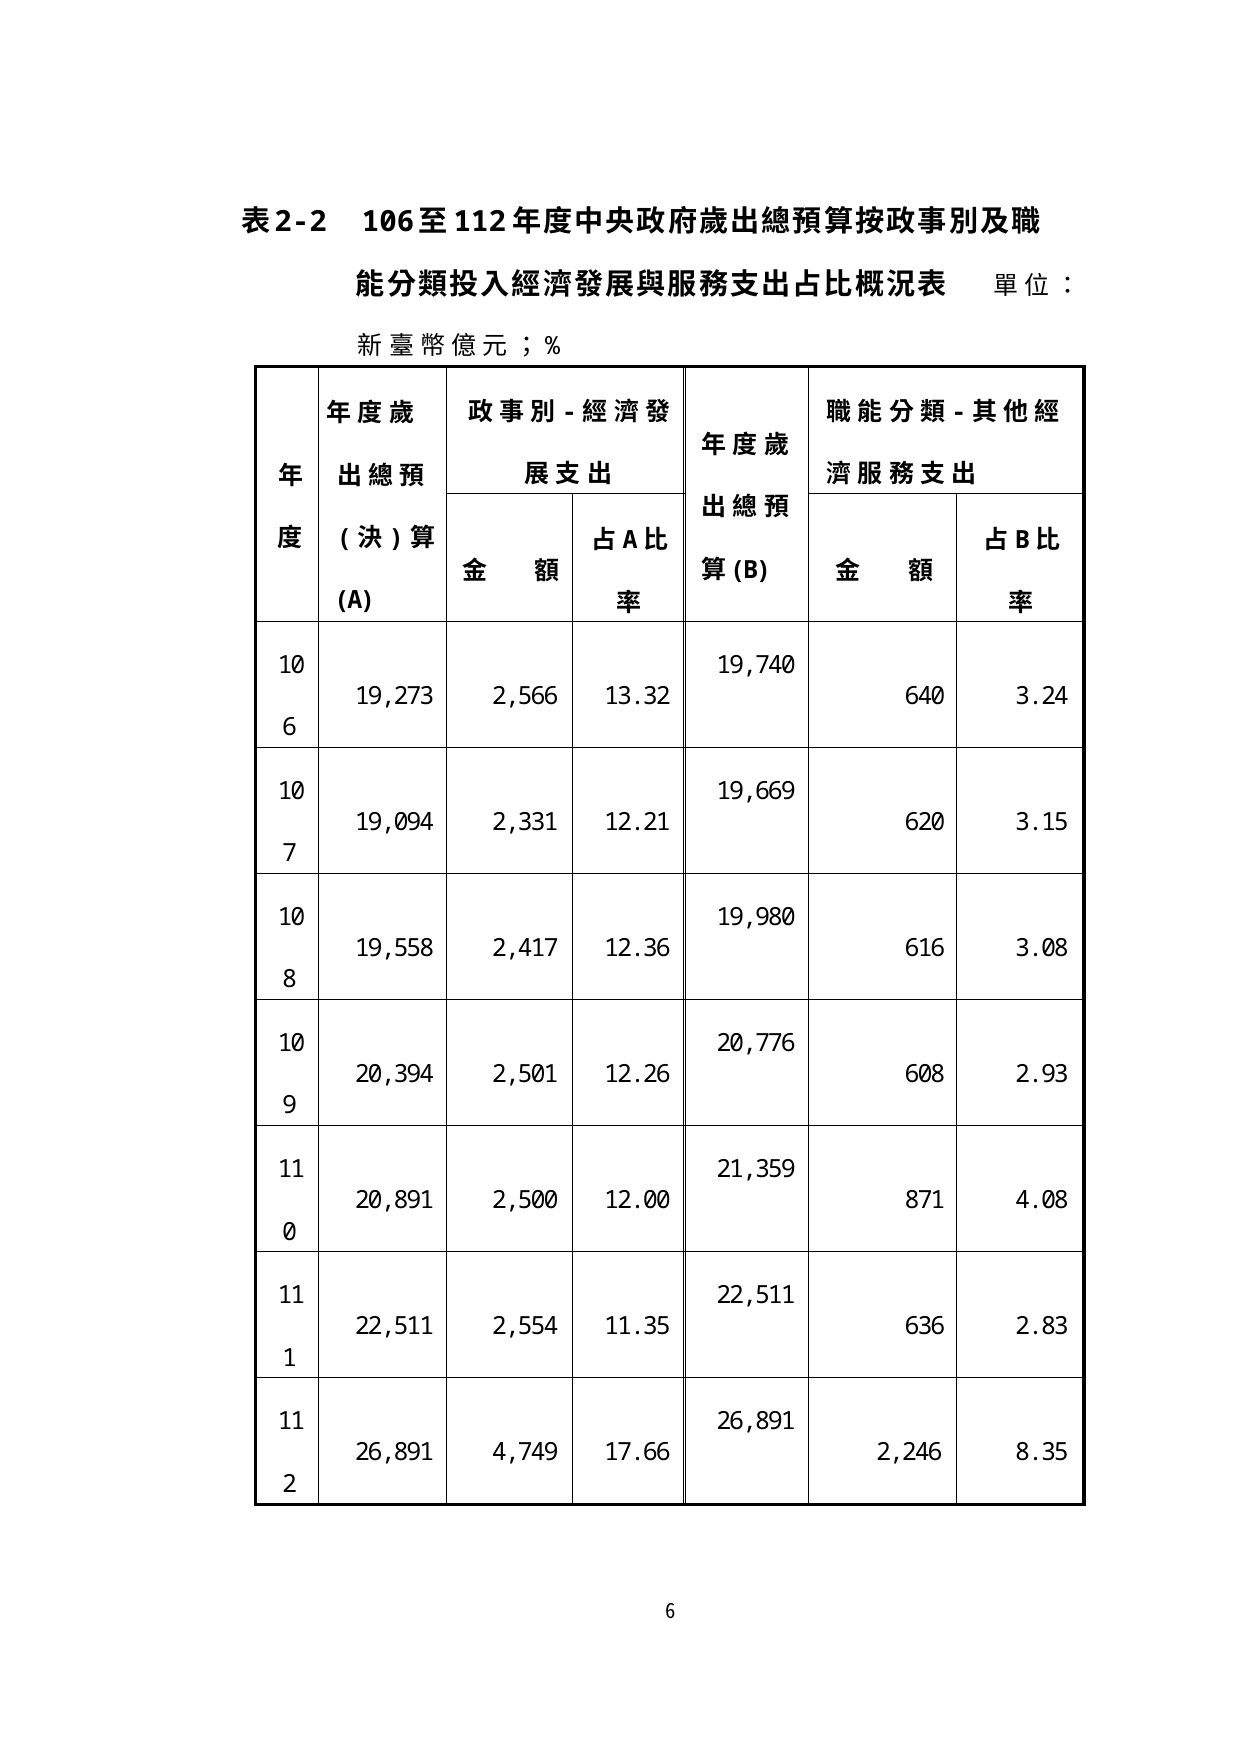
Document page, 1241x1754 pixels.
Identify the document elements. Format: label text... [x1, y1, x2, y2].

table_cell 616 [809, 874, 956, 999]
table_cell 22,511 [686, 1252, 808, 1377]
table_cell 12.36 [573, 874, 683, 999]
table_cell 占A比率 [573, 494, 683, 621]
text 表2-2 106至112年度中央政府歲出總預算按政事別及職能分類投入經濟發展與服務支出占比概況表 單位：新臺幣億元；% [237, 177, 1071, 365]
table_cell 19,669 [686, 748, 808, 873]
table_cell 2,417 [447, 874, 572, 999]
table_cell 20,776 [686, 1000, 808, 1125]
table_cell 3.15 [957, 748, 1082, 873]
table_cell 20,891 [319, 1126, 446, 1251]
table_cell 871 [809, 1126, 956, 1251]
table_cell 640 [809, 622, 956, 747]
table_cell 12.00 [573, 1126, 683, 1251]
table_cell 2,331 [447, 748, 572, 873]
table_cell 21,359 [686, 1126, 808, 1251]
table_cell 11.35 [573, 1252, 683, 1377]
table_cell 2,246 [809, 1378, 956, 1503]
table_header 職能分類-其他經濟服務支出 [809, 368, 1082, 493]
table_cell 19,980 [686, 874, 808, 999]
table_header 政事別-經濟發展支出 [447, 368, 683, 493]
table_cell 13.32 [573, 622, 683, 747]
table_cell 2,554 [447, 1252, 572, 1377]
table_cell 占B比率 [957, 494, 1082, 621]
table_cell 金 額 [809, 494, 956, 621]
table_cell 109 [257, 1000, 318, 1125]
table_cell 2.83 [957, 1252, 1082, 1377]
table_cell 106 [257, 622, 318, 747]
table_cell 608 [809, 1000, 956, 1125]
table_cell 2,566 [447, 622, 572, 747]
table_cell 620 [809, 748, 956, 873]
table_cell 19,558 [319, 874, 446, 999]
table_cell 111 [257, 1252, 318, 1377]
table_cell 636 [809, 1252, 956, 1377]
table_cell 22,511 [319, 1252, 446, 1377]
table_cell 12.21 [573, 748, 683, 873]
table_cell 8.35 [957, 1378, 1082, 1503]
table_cell 3.08 [957, 874, 1082, 999]
table_cell 2,501 [447, 1000, 572, 1125]
table_cell 20,394 [319, 1000, 446, 1125]
table_cell 金 額 [447, 494, 572, 621]
table_cell 26,891 [686, 1378, 808, 1503]
table_cell 4,749 [447, 1378, 572, 1503]
table_header 年度歲出總預算(B) [686, 368, 808, 621]
table_cell 2.93 [957, 1000, 1082, 1125]
table_cell 26,891 [319, 1378, 446, 1503]
table_cell 19,094 [319, 748, 446, 873]
table_cell 4.08 [957, 1126, 1082, 1251]
table_cell 107 [257, 748, 318, 873]
table_cell 17.66 [573, 1378, 683, 1503]
table_cell 110 [257, 1126, 318, 1251]
table_cell 19,273 [319, 622, 446, 747]
table_cell 19,740 [686, 622, 808, 747]
table_cell 112 [257, 1378, 318, 1503]
table_cell 12.26 [573, 1000, 683, 1125]
table_header 年度 [257, 368, 318, 621]
table_cell 2,500 [447, 1126, 572, 1251]
table_header 年度歲出總預(決)算(A) [319, 368, 446, 621]
table_cell 108 [257, 874, 318, 999]
table_cell 3.24 [957, 622, 1082, 747]
